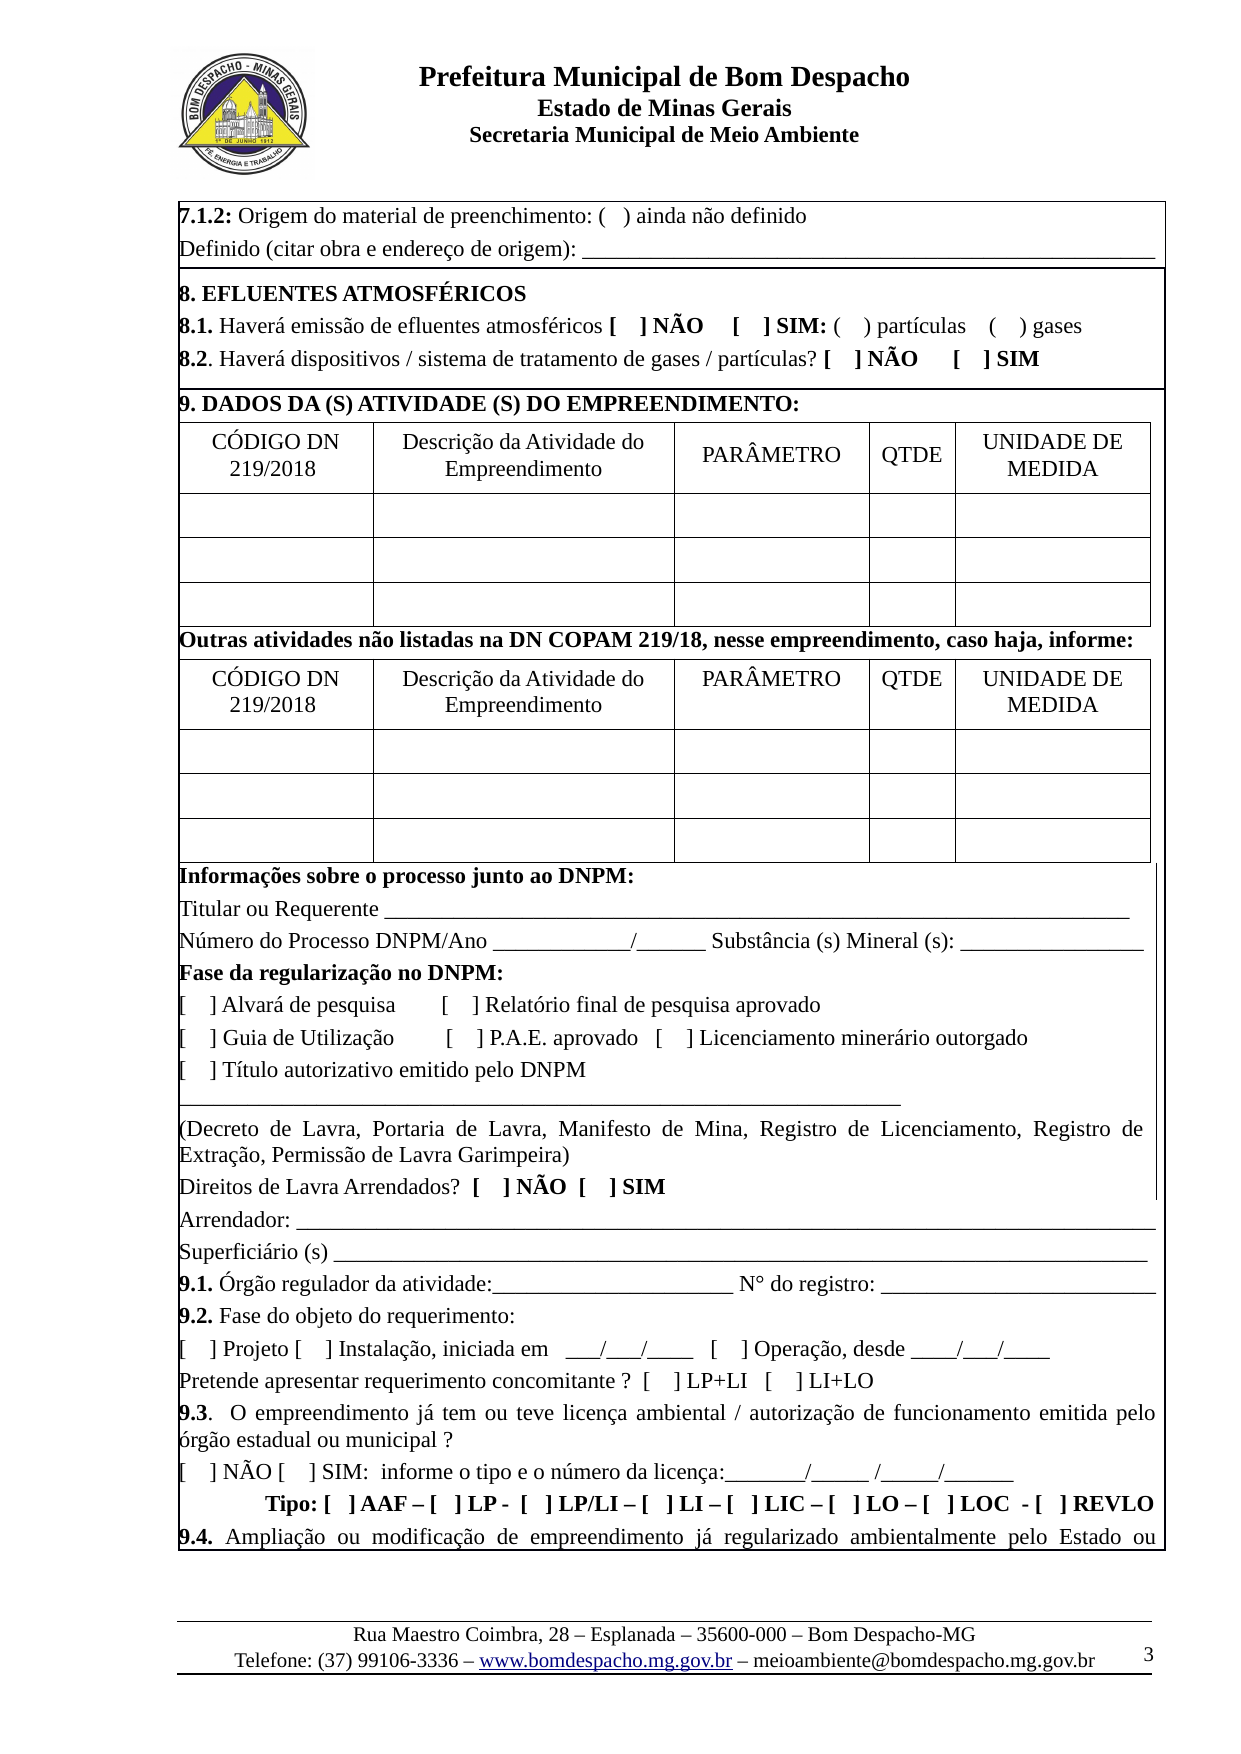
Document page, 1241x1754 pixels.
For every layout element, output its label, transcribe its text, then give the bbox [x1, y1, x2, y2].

table_cell [374, 538, 674, 581]
table_cell [180, 494, 373, 537]
table_header QTDE [870, 660, 955, 729]
table_cell 7.1.2: Origem do material de preenchimento: ( ) ainda não definido Definido (citar obra e endereço de origem): __________________________________________________ [180, 202, 1165, 267]
table_cell [956, 819, 1150, 862]
table_cell [180, 538, 373, 581]
table_cell [870, 774, 955, 818]
table_cell [870, 538, 955, 581]
table_cell [956, 583, 1150, 626]
table_cell [675, 730, 869, 773]
table_cell 8. EFLUENTES ATMOSFÉRICOS 8.1. Haverá emissão de efluentes atmosféricos [ ] NÃO [ ] SIM: ( ) partículas ( ) gases 8.2. Haverá dispositivos / sistema de tratamento de gases / partículas? [ ] NÃO [ ] SIM [180, 269, 1164, 388]
table_header PARÂMETRO [675, 660, 869, 729]
table_cell [180, 583, 373, 626]
table_cell [374, 730, 674, 773]
table_cell [956, 774, 1150, 818]
table_header CÓDIGO DN 219/2018 [180, 660, 373, 729]
table_cell [675, 494, 869, 537]
table_header QTDE [870, 423, 955, 493]
picture [170, 46, 315, 180]
table_cell [180, 819, 373, 862]
table_cell [870, 730, 955, 773]
table_header Descrição da Atividade do Empreendimento [374, 423, 674, 493]
table_cell [180, 730, 373, 773]
table_cell [956, 730, 1150, 773]
table_header CÓDIGO DN 219/2018 [180, 423, 373, 493]
table_cell [870, 819, 955, 862]
table_cell [956, 494, 1150, 537]
table_cell 9. DADOS DA (S) ATIVIDADE (S) DO EMPREENDIMENTO: Outras atividades não listadas na DN COPAM 219/18, nesse empreendimento, caso haja, informe: Informações sobre o processo junto ao DNPM: Titular ou Requerente _________________________________________________________________ Número do Processo DNPM/Ano ____________/______ Substância (s) Mineral (s): ________________ Fase da regularização no DNPM: [ ] Alvará de pesquisa [ ] Relatório final de pesquisa aprovado [ ] Guia de Utilização [ ] P.A.E. aprovado [ ] Licenciamento minerário outorgado [ ] Título autorizativo emitido pelo DNPM _______________________________________________________________ (Decreto de Lavra, Portaria de Lavra, Manifesto de Mina, Registro de Licenciamento, Registro de Extração, Permissão de Lavra Garimpeira) Direitos de Lavra Arrendados? [ ] NÃO [ ] SIM Arrendador: ___________________________________________________________________________ Superficiário (s) _______________________________________________________________________ 9.1. Órgão regulador da atividade:_____________________ N° do registro: ________________________ 9.2. Fase do objeto do requerimento: [ ] Projeto [ ] Instalação, iniciada em ___/___/____ [ ] Operação, desde ____/___/____ Pretende apresentar requerimento concomitante ? [ ] LP+LI [ ] LI+LO 9.3. O empreendimento já tem ou teve licença ambiental / autorização de funcionamento emitida pelo órgão estadual ou municipal ? [ ] NÃO [ ] SIM: informe o tipo e o número da licença:_______/_____ /_____/______ Tipo: [ ] AAF – [ ] LP - [ ] LP/LI – [ ] LI – [ ] LIC – [ ] LO – [ ] LOC - [ ] REVLO 9.4. Ampliação ou modificação de empreendimento já regularizado ambientalmente pelo Estado ou [180, 390, 1164, 1549]
table_cell [675, 819, 869, 862]
table_cell [374, 774, 674, 818]
table_header UNIDADE DE MEDIDA [956, 423, 1150, 493]
table_cell [374, 494, 674, 537]
table_cell [870, 583, 955, 626]
table_cell [675, 774, 869, 818]
table_cell [374, 583, 674, 626]
table_cell [675, 538, 869, 581]
table_header Descrição da Atividade do Empreendimento [374, 660, 674, 729]
table_cell [374, 819, 674, 862]
table_header UNIDADE DE MEDIDA [956, 660, 1150, 729]
table_header PARÂMETRO [675, 423, 869, 493]
table_cell [675, 583, 869, 626]
table_cell [870, 494, 955, 537]
table_cell [956, 538, 1150, 581]
table_cell [180, 774, 373, 818]
